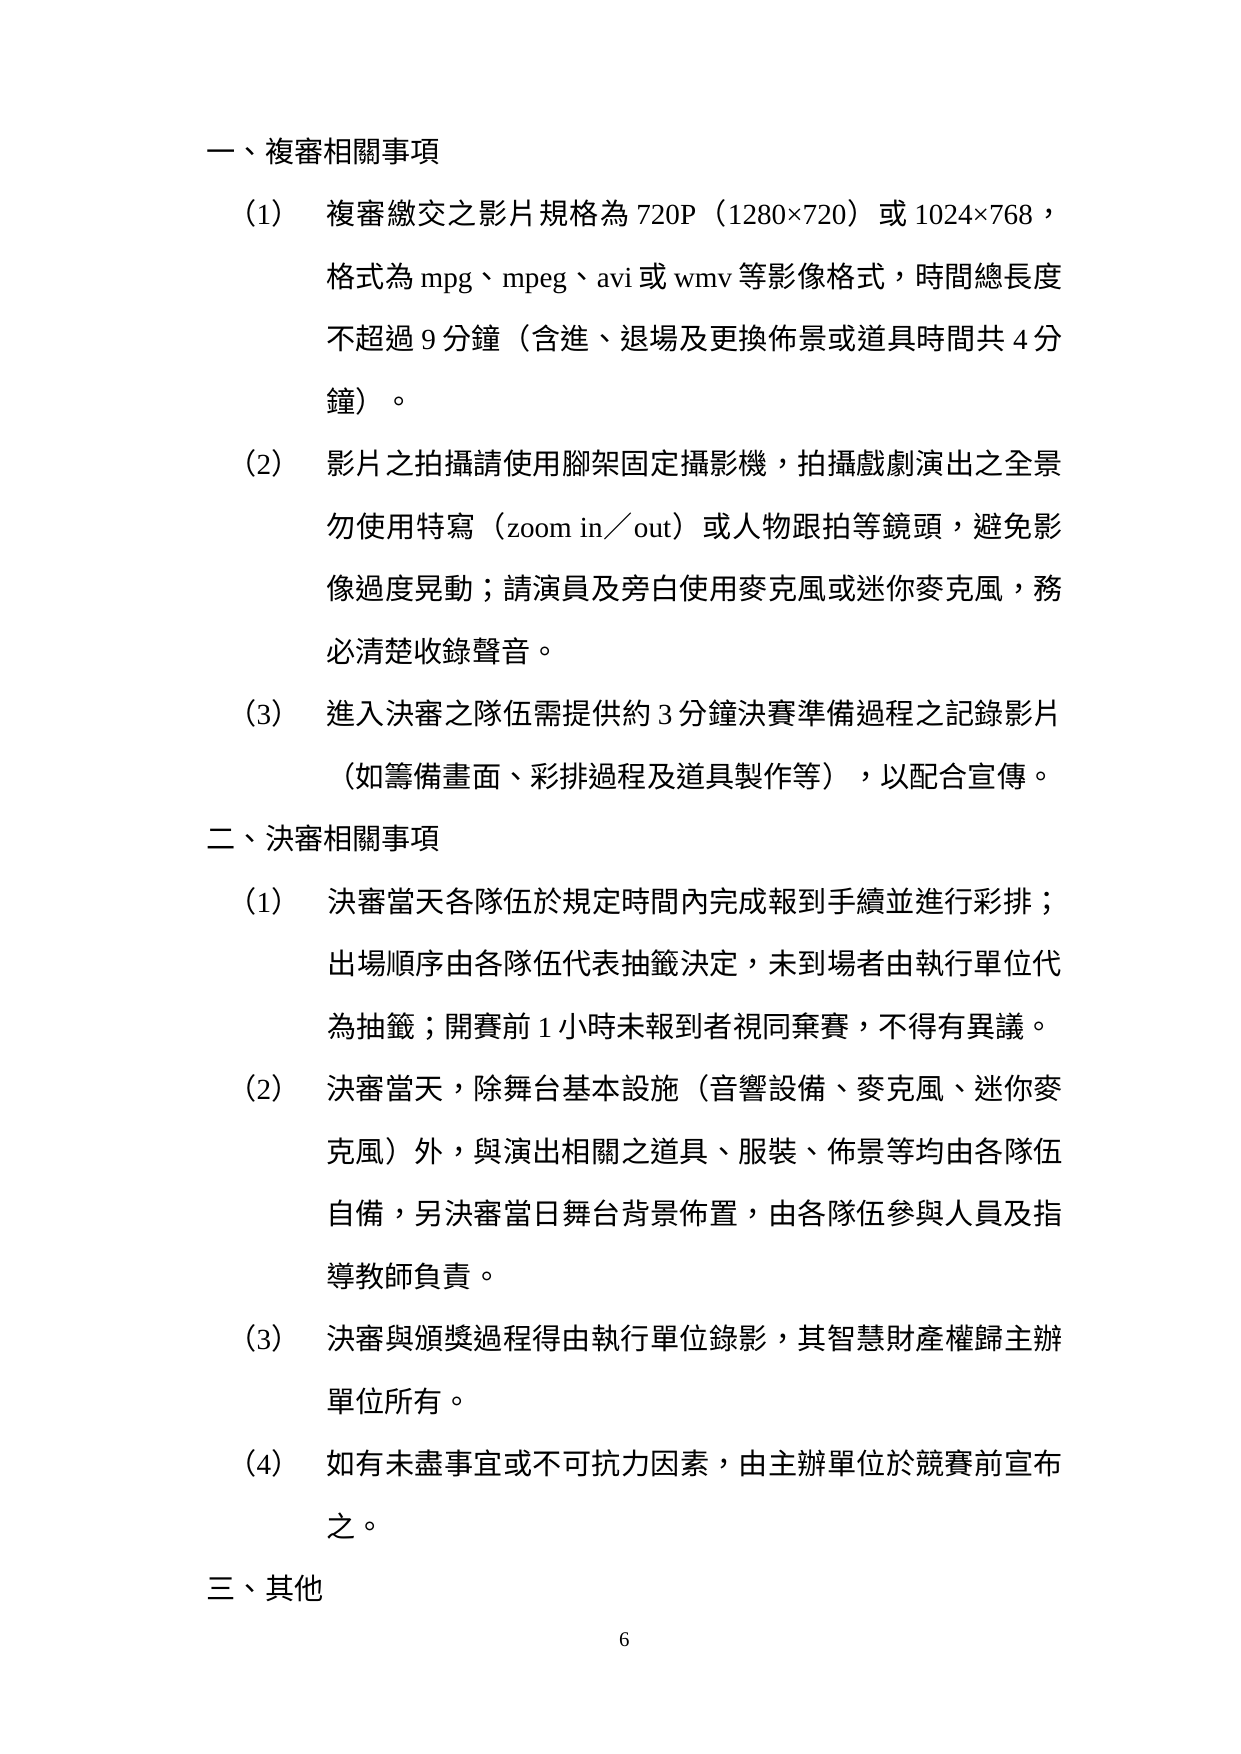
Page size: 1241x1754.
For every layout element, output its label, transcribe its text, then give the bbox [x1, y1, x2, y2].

text 二、決審相關事項 [177, 795, 1063, 858]
list 決審當天，除舞台基本設施（音響設備、麥克風、迷你麥克風）外，與演出相關之道具、服裝、佈景等均由各隊伍自備，另決審當日舞台背景佈置，由各隊伍參與人員及指導教師負責。 [227, 1045, 1063, 1295]
list 影片之拍攝請使用腳架固定攝影機，拍攝戲劇演出之全景，勿使用特寫（zoom in／out）或人物跟拍等鏡頭，避免影像過度晃動；請演員及旁白使用麥克風或迷你麥克風，務必清楚收錄聲音。 [227, 420, 1063, 670]
list 複審繳交之影片規格為720P（1280×720）或1024×768，格式為mpg、mpeg、avi或wmv等影像格式，時間總長度不超過9分鐘（含進、退場及更換佈景或道具時間共4分鐘）。 [227, 170, 1063, 420]
list 進入決審之隊伍需提供約3分鐘決賽準備過程之記錄影片（如籌備畫面、彩排過程及道具製作等），以配合宣傳。 [227, 670, 1063, 795]
list 決審與頒獎過程得由執行單位錄影，其智慧財產權歸主辦單位所有。 [227, 1295, 1063, 1420]
list 如有未盡事宜或不可抗力因素，由主辦單位於競賽前宣布之。 [227, 1420, 1063, 1545]
text 三、其他 [177, 1545, 1063, 1608]
list 決審當天各隊伍於規定時間內完成報到手續並進行彩排；出場順序由各隊伍代表抽籤決定，未到場者由執行單位代為抽籤；開賽前1小時未報到者視同棄賽，不得有異議。 [227, 858, 1063, 1045]
text 一、複審相關事項 [177, 108, 1063, 170]
